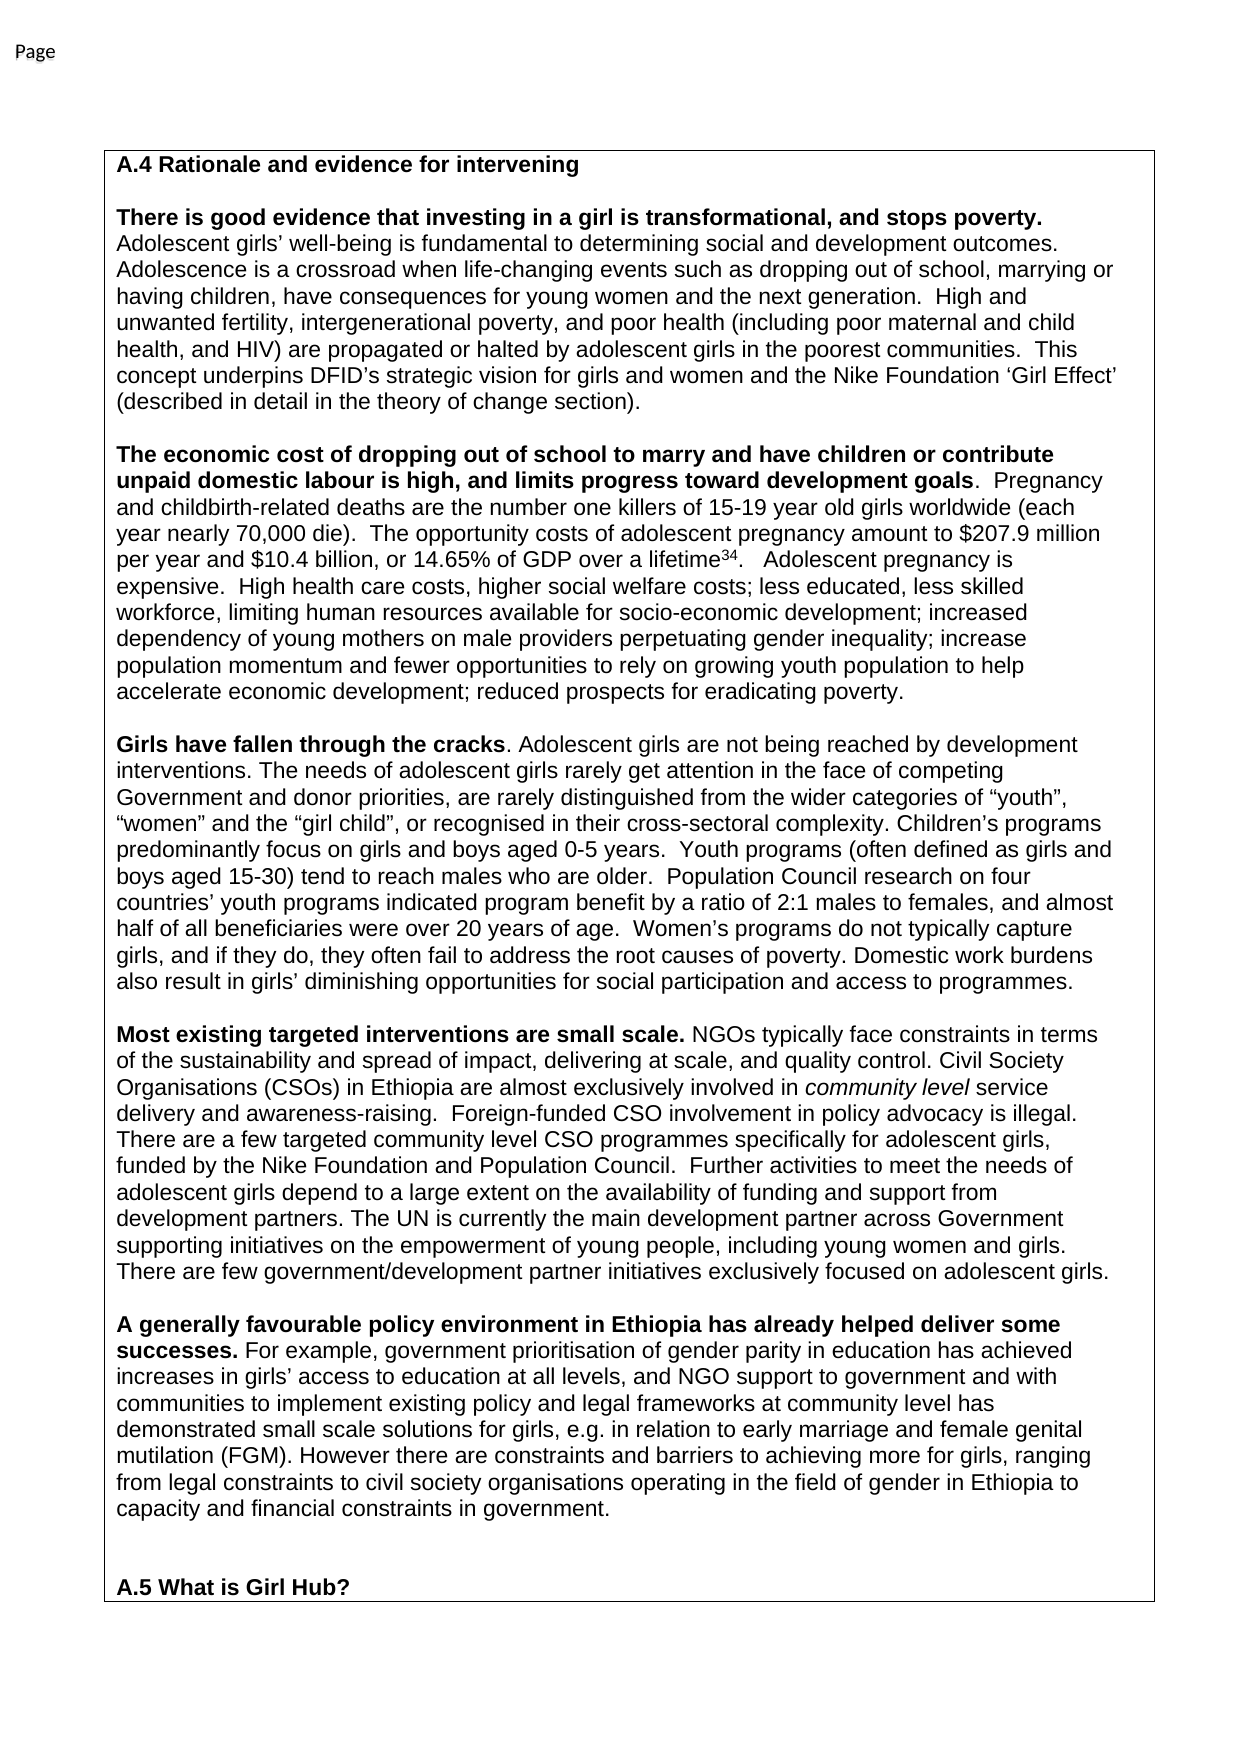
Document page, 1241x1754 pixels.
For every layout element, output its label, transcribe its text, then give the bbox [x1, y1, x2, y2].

table_header A. Context and need for a DFID intervention A1 The Ethiopian Context Ethiopia matters to the UK for a range of development, foreign policy and security priorities. It is populous, poor, vulnerable but comparatively stable in the Horn of Africa. From a low base, Ethiopia’s growth and expansion of basic services in recent years have been among the most impressive in Africa. The UK Government has an opportunity to make our support more transformational and accelerate Ethiopia’s graduation from aid dependency. The Government of Ethiopia (GoE) is capable and committed to growth and development, and is a proven partner in making rapid progress towards the Millennium Development Goals (MDGs). But its approach to political governance presents both substantive challenges to sustainable development and reputational risks to partners. Ethiopia lies at the heart of an unstable region that has experienced almost continuous conflict and environmental shocks in recent decades. Ethiopia and its neighbours – including Somalia, Sudan, South Sudan and Eritrea – languish at the bottom of the Human Development Index. Poverty and instability in the Horn of Africa are among the drivers of migration to Europe, and also contribute to an environment in which fundamentalism and radicalisation can prosper. UK interests in the region include progress towards the MDGs, resolving conflict, bolstering stability, accelerating sustainable growth and development, mitigating the impact of climate change, tackling migration, and countering terrorism. A stable, secure and prosperous Ethiopia is critical to UK interests. Ethiopia has come a long way in a short time, and has achieved stability through decentralised regional government. But Ethiopia has yet to successfully manage its democratic transition. The Ethiopian People’s Revolutionary Democratic Front (EPRDF) took power in 1991 and has held it since then. They have made progress towards a functioning democracy and respect for human rights, but there is still a long way to go. Ethiopia has a capable government that is demonstrably committed to addressing poverty, with an impressive record of pro-poor spending, sound financial management and relatively little corruption. The late Prime Minister Meles and others in GoE have played a role on global issues, including climate change, reform of the international financial architecture, and global health. Ethiopia has made impressive progress towards the MDGs. In the last five years, with substantial support from the UK and others, Ethiopia has: halved the incidence of malaria; deployed 34,000 more health extension workers; doubled the immunisation rate; rolled out an innovative social safety net to protect almost 8 million of the most vulnerable people; and put 4 million more children in primary school. Strong macroeconomic leadership has helped Ethiopia achieve annual growth of over 7 per cent for the last decade. GoE’s new Growth and Transformation Plan (GTP) targets a doubling of the economy and achievement of the MDGs by 2015, and a greater (if still limited) role for the private sector and accelerated industrialisation. The GTP provides a platform to align UK support with GoE’s ambitions, make it more transformational, and accelerate Ethiopia’s graduation from aid dependency. Despite recent progress, Ethiopia remains one of the world’s poorest countries, with more than 30 million people living in extreme poverty. It is comparatively under-aided, receiving less than the African average per capita aid. Strong progress towards some of the MDGs is from a very low base, and will be difficult to maintain as the needs of harder to reach populations are prioritised. Population momentum will see the current estimated population of 83 million people rise to around 120 million by 2030, which is likely to be accompanied by rapid urban growth. Ethnic nationalism and underdevelopment fuel instability and insurgency in parts of the Ethiopian periphery, threatening the delivery of Ethiopia’s development objectives. External shocks, including climate change and fluctuating commodity prices, threaten growth. Ethiopia was badly affected by the oil and food price shocks in 2008, and will find it difficult to avoid price rises as global prices rise again in 2011. Ethiopia can absorb more aid and use it well. DFID is a leader within the development community, championing results, aid effectiveness and transparency. DFID works closely with UK Government partners in pursuit of shared objectives for a stable, secure and prosperous Ethiopia. A.2 The Ethiopian adolescent girl context Being born a girl in Ethiopia is a major indicator of disadvantage. Widespread and extreme chronic poverty in Ethiopia masks patterns of social exclusion which result in some social groups facing more extreme and concentrated poverty, higher barriers to accessing assets and services, and a more difficult and less certain path out of poverty. Social exclusion on the basis of gender creates significant additional barriers for women and age is an additional dimension of exclusion. When compared to boys in similar circumstances, girls in Ethiopia face high barriers to access services, assets and additional challenges to forging a route out of poverty. Girls have less access to education and health services: While over 80 per cent of girls nationwide are now enrolled in primary school, only 16% are enrolled in secondary school. With secondary schools concentrated in urban areas, access and opportunity for rural girls remain very limited. For example, most reproductive health services designed for young people are in secondary schools and urban areas. In a nationwide survey of 12-24 year old girls, amongst those who had given birth, 92% rural girls and 51% urban girls had their first birth at home. 60.4% rural births in contrast to 19.4% urban births were attended by a female relative; 48.6% urban births but only 8.4% rural births were attended by a doctor, nurse or health officer. And while messages about HIV/AIDs, contraception and female genital mutilation (FGM) have reached the majority of girls in urban and in rural areas - far fewer have information on menstruation, puberty, relationships or on violence in relationships. Girls have less access to legal services: Nationwide, 15% urban girls (12-24) who had been sexually abused sought medical care and 22% sought legal assistance. 7% of rural girls sought medical care and less than 1% sought legal assistance. Girls have less access to employment and training opportunities. Nationwide, 30% of urban girls (12-24) - and less than 20% of rural girls - report ever having worked for pay, with petty trade and domestic work being the main sources of income. In 2010, domestic work paid around 142 birr ($8.50, £5.20) monthly. 9% girls (12-24) in urban areas - but less than 1% girls in rural areas - report having received vocational training, but most have not put their skills to use. They haven’t been able to find a job, have lacked start-up capital or haven’t known where to start. Existing cultural norms further limit opportunities and choice for young women and girls. Very early marriage and early motherhood continue to curtail the opportunities of too many teenage girls. In Amhara Region, 50% of girls are married by 15. 81% of marriages for rural girls are arranged by their parents or extended family - and 48% rural girls (12-24) did not want to get married or were undecided about their marriage. For most Ethiopian girls, first sex takes place within marriage. 22.1% girls (12-24) report not having wanted their first sexual encounter, in comparison to 1.8% boys, and 33% of these girls were coerced into their first sexual experience. Whilst national and age specific fertility rates have reduced over the last 10 years in Ethiopia, these are still a high 79 births per 1,000 women aged 15-19. Ethiopia continues to have one of the highest reported rates in the world of physical violence by male towards female partners. Forms of violence against girls include traditional practices such as female genital mutilation and marriage by abduction and rape, which remain highly prevalent in some parts of the country. More than 50% of girls questioned in a nationwide survey in 2009 thought there were circumstances where a husband would be justified in beating his wife. Girls in Ethiopia lack voice and influence. While women and youth are represented at all levels of Government, initiatives are focussed on mobilising rather than hearing from women and young people. There are also few opportunities for social networking. While 83.4% girls nationwide go to religious institutions, only 6.2% go to youth clubs and 21% of girls report they have no friends.Only 14% urban girls (21% urban boys) and 6% rural girls (12% rural boys) have their own radio. Just 18% urban girls (24% urban boys) - but less than 1% rural girls (2% rural boys) - have their own mobile phone reflecting the very limited network coverage in rural areas. Adolescent girls lack the confidence and mean to report violence committed against them although 47% of girls know that there is a law in Ethiopia against, for example, wife beating. A.3 The Policy Context There are clear imperatives for mobilising effort towards improving support for young women and girls in Ethiopia. Achieving the Millennium Development Goal targets: Given the size of the country and scale of the problem achieving the gender related MDG targets will make a significant contribution to progress towards the MDGs both in Sub-Saharan Africa and globally. DFID’s Business Plan (2011-2015) recognises the role of women in development and commits to lead international action to improve the lives of girls and women; in particular to work to empower and educate girls. Following the launch of the Business Plan, DFID set out its Strategic Vision for Women and Girls. This sets out four pillars for greater and more effective action in order to ‘stop poverty before it starts and transform societies’ by: Delaying first pregnancy and support safe childbirth Getting economic assets directly to girls and women Getting girls through secondary school Preventing violence against girls and women DFID Ethiopia’s Operational Plan committed to putting girls and women at the front and centre of all its programmes, including work to: build assets; create economic opportunities; promote voice and political empowerment; support specific initiatives to reduce violence against girls and women and stop early marriage. The Government of Ethiopia (GoE) recognises in its Growth and Transformation Plan (GTP) (2011-2016) the potentially profound effect of supporting and harnessing the contribution of women and young people to the speed, equity and sustainability of national growth and development. Promoting gender and youth empowerment is one of the seven GTP strategic pillars. The GoE has also sought in recent years to eliminate discriminatory legal provisions. A new Ministry of Women, Youth and Children’s Affairs has been established to spearhead implementation of GTP commitments to empower women and young people – bringing together functions previously undertaken by a number of different Ministries. The Federal Ministry of Women’s Affairs, heads of Regional Women’s Affairs Bureaux and heads of Woreda (sub-regional) offices of Women’s Affairs have now become members of cabinet at their respective levels, and there are gender focal points in all line ministries. The GoE has allocated more resources to gender equality than previously and is in the process of establishing mechanisms for the implementation of national policies.. The GoE has recently established a Youth Federation structure at all levels down to communities to facilitate young peoples’ involvement in governance, involving both young men and women, organised in different age categories, and including a youth leadership development programme. A.4 Rationale and evidence for intervening There is good evidence that investing in a girl is transformational, and stops poverty. Adolescent girls’ well-being is fundamental to determining social and development outcomes. Adolescence is a crossroad when life-changing events such as dropping out of school, marrying or having children, have consequences for young women and the next generation. High and unwanted fertility, intergenerational poverty, and poor health (including poor maternal and child health, and HIV) are propagated or halted by adolescent girls in the poorest communities. This concept underpins DFID’s strategic vision for girls and women and the Nike Foundation ‘Girl Effect’ (described in detail in the theory of change section). The economic cost of dropping out of school to marry and have children or contribute unpaid domestic labour is high, and limits progress toward development goals. Pregnancy and childbirth-related deaths are the number one killers of 15-19 year old girls worldwide (each year nearly 70,000 die). The opportunity costs of adolescent pregnancy amount to $207.9 million per year and $10.4 billion, or 14.65% of GDP over a lifetime. Adolescent pregnancy is expensive. High health care costs, higher social welfare costs; less educated, less skilled workforce, limiting human resources available for socio-economic development; increased dependency of young mothers on male providers perpetuating gender inequality; increase population momentum and fewer opportunities to rely on growing youth population to help accelerate economic development; reduced prospects for eradicating poverty. Girls have fallen through the cracks. Adolescent girls are not being reached by development interventions. The needs of adolescent girls rarely get attention in the face of competing Government and donor priorities, are rarely distinguished from the wider categories of “youth”, “women” and the “girl child”, or recognised in their cross-sectoral complexity. Children’s programs predominantly focus on girls and boys aged 0-5 years. Youth programs (often defined as girls and boys aged 15-30) tend to reach males who are older. Population Council research on four countries’ youth programs indicated program benefit by a ratio of 2:1 males to females, and almost half of all beneficiaries were over 20 years of age. Women’s programs do not typically capture girls, and if they do, they often fail to address the root causes of poverty. Domestic work burdens also result in girls’ diminishing opportunities for social participation and access to programmes. Most existing targeted interventions are small scale. NGOs typically face constraints in terms of the sustainability and spread of impact, delivering at scale, and quality control. Civil Society Organisations (CSOs) in Ethiopia are almost exclusively involved in community level service delivery and awareness-raising. Foreign-funded CSO involvement in policy advocacy is illegal. There are a few targeted community level CSO programmes specifically for adolescent girls, funded by the Nike Foundation and Population Council. Further activities to meet the needs of adolescent girls depend to a large extent on the availability of funding and support from development partners. The UN is currently the main development partner across Government supporting initiatives on the empowerment of young people, including young women and girls. There are few government/development partner initiatives exclusively focused on adolescent girls. A generally favourable policy environment in Ethiopia has already helped deliver some successes. For example, government prioritisation of gender parity in education has achieved increases in girls’ access to education at all levels, and NGO support to government and with communities to implement existing policy and legal frameworks at community level has demonstrated small scale solutions for girls, e.g. in relation to early marriage and female genital mutilation (FGM). However there are constraints and barriers to achieving more for girls, ranging from legal constraints to civil society organisations operating in the field of gender in Ethiopia to capacity and financial constraints in government. A.5 What is Girl Hub? Girl Hub is a strategic collaboration between DFID and the Nike Foundation that seeks to transform the lives of adolescent girls, with girls themselves as active participants in identifying and creating solutions to the challenges that they face. It is designed to combine the best of DFID and the Nike Foundation, to bring energy and inspire efforts to do more and better for girls at scale and to expedite progress towards eliminating gender inequality and ensuring faster progress towards the MDGs. Girl Hub is a catalyst for expanding the ‘girl effect’ – the evidence that investing in an adolescent girl is one of the best ways of ending intergenerational poverty. Girl Hub measures its success through tangible changes in the lives of adolescent girls, focusing on areas which evidence shows to be particularly important for the girls themselves, their future children and for wider economic and social development. This includes the numbers of girls avoiding child marriage, delaying their first pregnancy and birth, accessing and completing secondary school, and benefiting from economic opportunities and assets. Girl Hub delivers results for girls through a unique combination of: expertise on and learning from adolescent girls; communications; innovation investments; and influencing others to take action to scale, all drawing on both the public and private sector. Girl Hub seeks to empower millions of adolescent girls. Instead of implementing large scale service delivery programmes, Girl Hub develops social communications to inspire and engage girls, and shape how societies view and value girls. It also informs and influences decision makers to invest in effective policies and programmes that benefit girls. The first phase of Girl Hub has operations in three different African country contexts, in Nigeria, Rwanda and Ethiopia, as well as in London to drive global initiatives, with some staff based in Portland, US. Both Nike Foundation and DFID contribute programme funds and staff to the Girl Hub: DFID provides an £11.6m Accountable Grant that funds the start-up and core activities in UK, Rwanda and Nigeria from central funds. This includes £0.7 million specifically for communications work funded by DFID Rwanda, and also £0.7 million for the design of Girl Hub Ethiopia up to October 2011. This business case is for a separate funding stream directly from DFID Ethiopia to fund Girl Hub Ethiopia (starting with £1 million approved in November 2011). Globally to date DFID has seconded 6 full time staff to Girl Hub, including 3 Country Directors and a Deputy Managing Director, all working for Girl Hubs as secondees to Nike Foundation. Nike Foundation contributes £10.7m in funding and in-kind contributions, plus an estimated 25 full time employees to deliver Girl Hub strategies across the three countries and globally. The Nike Foundation brings its capabilities in creative development (brand marketing, social communications, design innovation and consumer insights) and a specialism in developing solutions with and for adolescent girls. DFID brings its deep expertise in designing and delivering development programs at scale, its role as a major bilateral donor, relationships with government and other development partners and research and measurement expertise. Why set up a Girl Hub in Ethiopia? Since early 2010, Girl Hub activities have been taking place in Ethiopia using funds from the DFID central grant. As part of DFID Ethiopia’s Operational Plan in November 2011, DFID approved a £1 million initial business case to set up a Girl Hub in Ethiopia. This decision was based on the overwhelming evidence that adolescent girls are neglected by development programmes and yet with the necessary support, can be transformational in improving development outcomes. There was also an appetite to test new ways of approaching gender within DFID Ethiopia. The DFID Ethiopia Operational Plan includes commitment to drawing on private sector expertise and dedicating staff and resources to innovative ways of working as an effective way of implementing DFID Ethiopia’s strategy for women and girls. What has Girl Hub achieved in Ethiopia? In preparation for this Business Case Girl Hub developed a progress report, to capture learning and results delivered in Ethiopia to date (using both the original central grant and separate DFID Ethiopia start up funds). Highlights from this report are summarised below: Use brand and communications to inspire and enable: In partnership with the BBC World Service Trust, a short film was produced featuring the lives of 4 everyday girl heroes. Over 160 film screenings took place in communities throughout Amhara and Oromia regions, with audiences of around 110,000 people, of which 38% were women or girls. Some screenings featured facilitated discussions with community leaders. These results exceeded the original programme targets of 66 planned screenings, reaching 32,750 people, of which 20% were women and girls. Six debates on issues arising from the films were aired on national radio and popular demand has resulted in repeat airings of these debates, the copying and distribution of the film on DVD and a request from the Ethiopia Radio and Television Agency to broadcast the film on national TV, demonstrating contextual relevance and resonance. Influence leaders to deliver for girls: Girl Hub Ethiopia has played a key role in establishing the Alliance to End Child Marriage with government and other relevant partners. The purpose of the Alliance is to support the delivery of the National Strategy on Harmful Traditional practices, building a network of practitioners and improving social communications work on ending child marriage to deliver greater impact at scale. The Alliance has been endorsed by over 30 partners nationally, and is lead by a steering committee of seven partners. Girl Hub Ethiopia has started discussions with the Secretariat of the Promotion of Basic Services Programme to design a high-level advocacy experience that will build the necessary commitment within Ministry of Finance to drive a larger share of national and donor resources to girls. This $6.2 billion programme is supported by multiple donors and reaching all of Ethiopia’s population (bar those in Addis Ababa) with basic services in health, education, roads, agriculture, water and sanitation. Girl-led insights, evidence and learning: Girl Hub Ethiopia did deep qualitative work with girls in Addis Ababa and in a rural location in Amhara district. Activities included 1:1 interviews, self documentation, diaries, and focus group discussions. Girl Hub Ethiopia used these ‘Insights’ to develop a social communications strategy so as to create credible role models who Ethiopian girls and society at large can relate to. Girl Hub Ethiopia has also started to use an innovative story collection methodology called SenseMaker in Ethiopia, as a monitoring tool as well as for grounding programme activities and social communications products in girls’ needs and realities. Girl Hub Ethiopia has developed a Monitoring and Learning strategy, Logframe, Value for Money strategy and developed a methodology to establish a baseline for societal attitudes, perceptions and behaviours toward girls. Girl Hub Ethiopia has commissioned a social exclusion analysis to build the evidence on the most excluded girls in Ethiopia. This has been used to develop a strategy to increase effort to reach ‘the last girl’ across Girl Hub Ethiopia operations. The strategy will ensure that Girl Hub tracks which girls we reach, what it costs and takes account of UNICEF’s work on the value for money of reaching the most marginalised girls. Girl Hub Ethiopia organisational development achieved and effective Girl Hub Ethiopia has built a small team since the start of 2012, growing from two full-time staff members to seven. Of these, two are DFID Home Civil Service (HCS) staff and two are seconded from Nike Foundation. Another two staff appointed in country are bringing skills in finance and administration. Girl Hub has moved to as separate office, which has been equipped for use as of September 2012. Girl Hub conducted an internal audit in June 2012, which addressed the recommendations of the Independent Commission for Aid Impact Report on Girl Hub, the most recent DFID annual review of the central grant and a DFID Internal Audit to DFID Ethiopia on Girl Hub. On the basis of this internal audit, Girl Hub Ethiopia has developed a plan with milestones to address priorities such as strategic workforce planning and child protection capacity. [105, 151, 1154, 1601]
